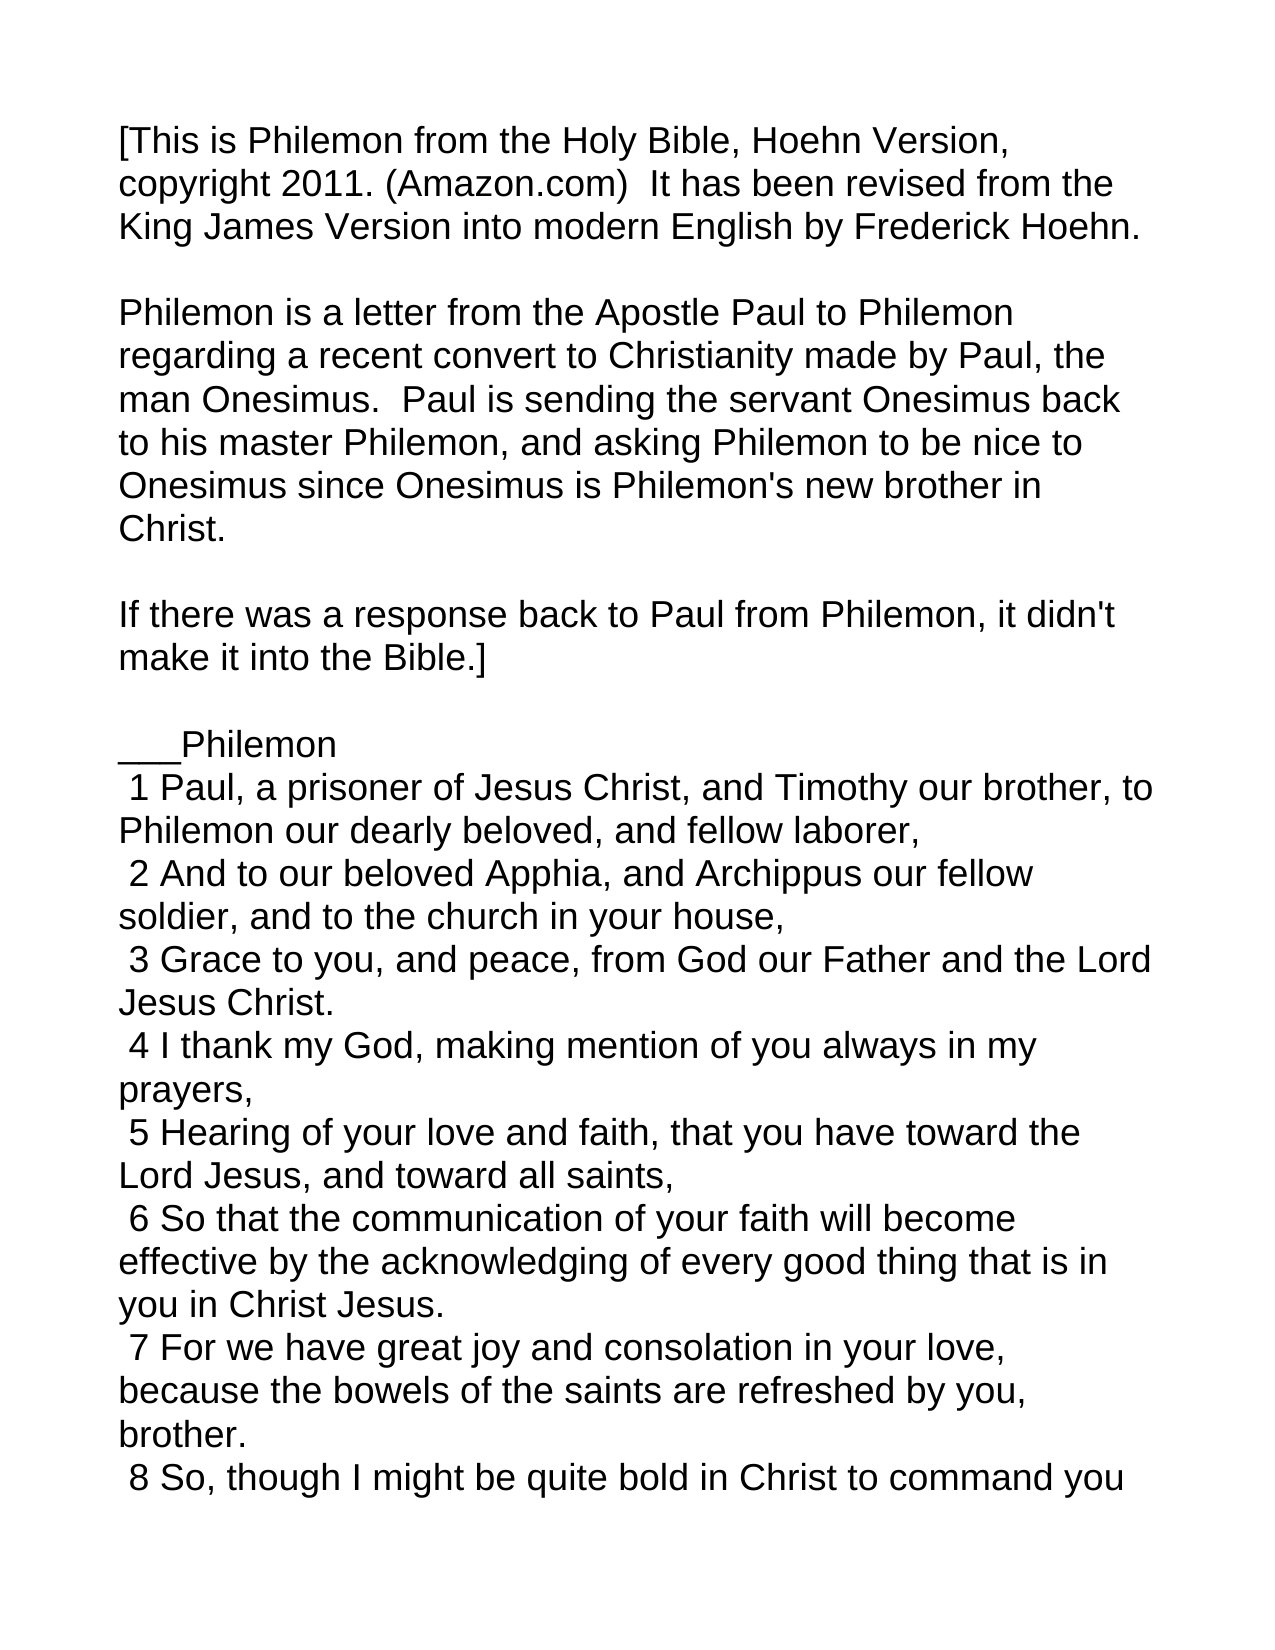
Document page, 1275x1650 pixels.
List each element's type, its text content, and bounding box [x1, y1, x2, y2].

text 7 For we have great joy and consolation in your love, because the bowels of the saints are refreshed by you, brother. [118, 1326, 1157, 1455]
text 4 I thank my God, making mention of you always in my prayers, [118, 1024, 1157, 1110]
text 2 And to our beloved Apphia, and Archippus our fellow soldier, and to the church in your house, [118, 851, 1157, 937]
text ___Philemon [118, 722, 1157, 765]
text 8 So, though I might be quite bold in Christ to command you [118, 1455, 1157, 1498]
text 1 Paul, a prisoner of Jesus Christ, and Timothy our brother, to Philemon our dearly beloved, and fellow laborer, [118, 765, 1157, 851]
text 3 Grace to you, and peace, from God our Father and the Lord Jesus Christ. [118, 937, 1157, 1024]
text If there was a response back to Paul from Philemon, it didn't make it into the Bible.] [118, 592, 1157, 679]
text 5 Hearing of your love and faith, that you have toward the Lord Jesus, and toward all saints, [118, 1110, 1157, 1196]
text 6 So that the communication of your faith will become effective by the acknowledging of every good thing that is in you in Christ Jesus. [118, 1196, 1157, 1326]
text [This is Philemon from the Holy Bible, Hoehn Version, copyright 2011. (Amazon.com) It has been revised from the King James Version into modern English by Frederick Hoehn. [118, 118, 1157, 247]
text Philemon is a letter from the Apostle Paul to Philemon regarding a recent convert to Christianity made by Paul, the man Onesimus. Paul is sending the servant Onesimus back to his master Philemon, and asking Philemon to be nice to Onesimus since Onesimus is Philemon's new brother in Christ. [118, 291, 1157, 549]
